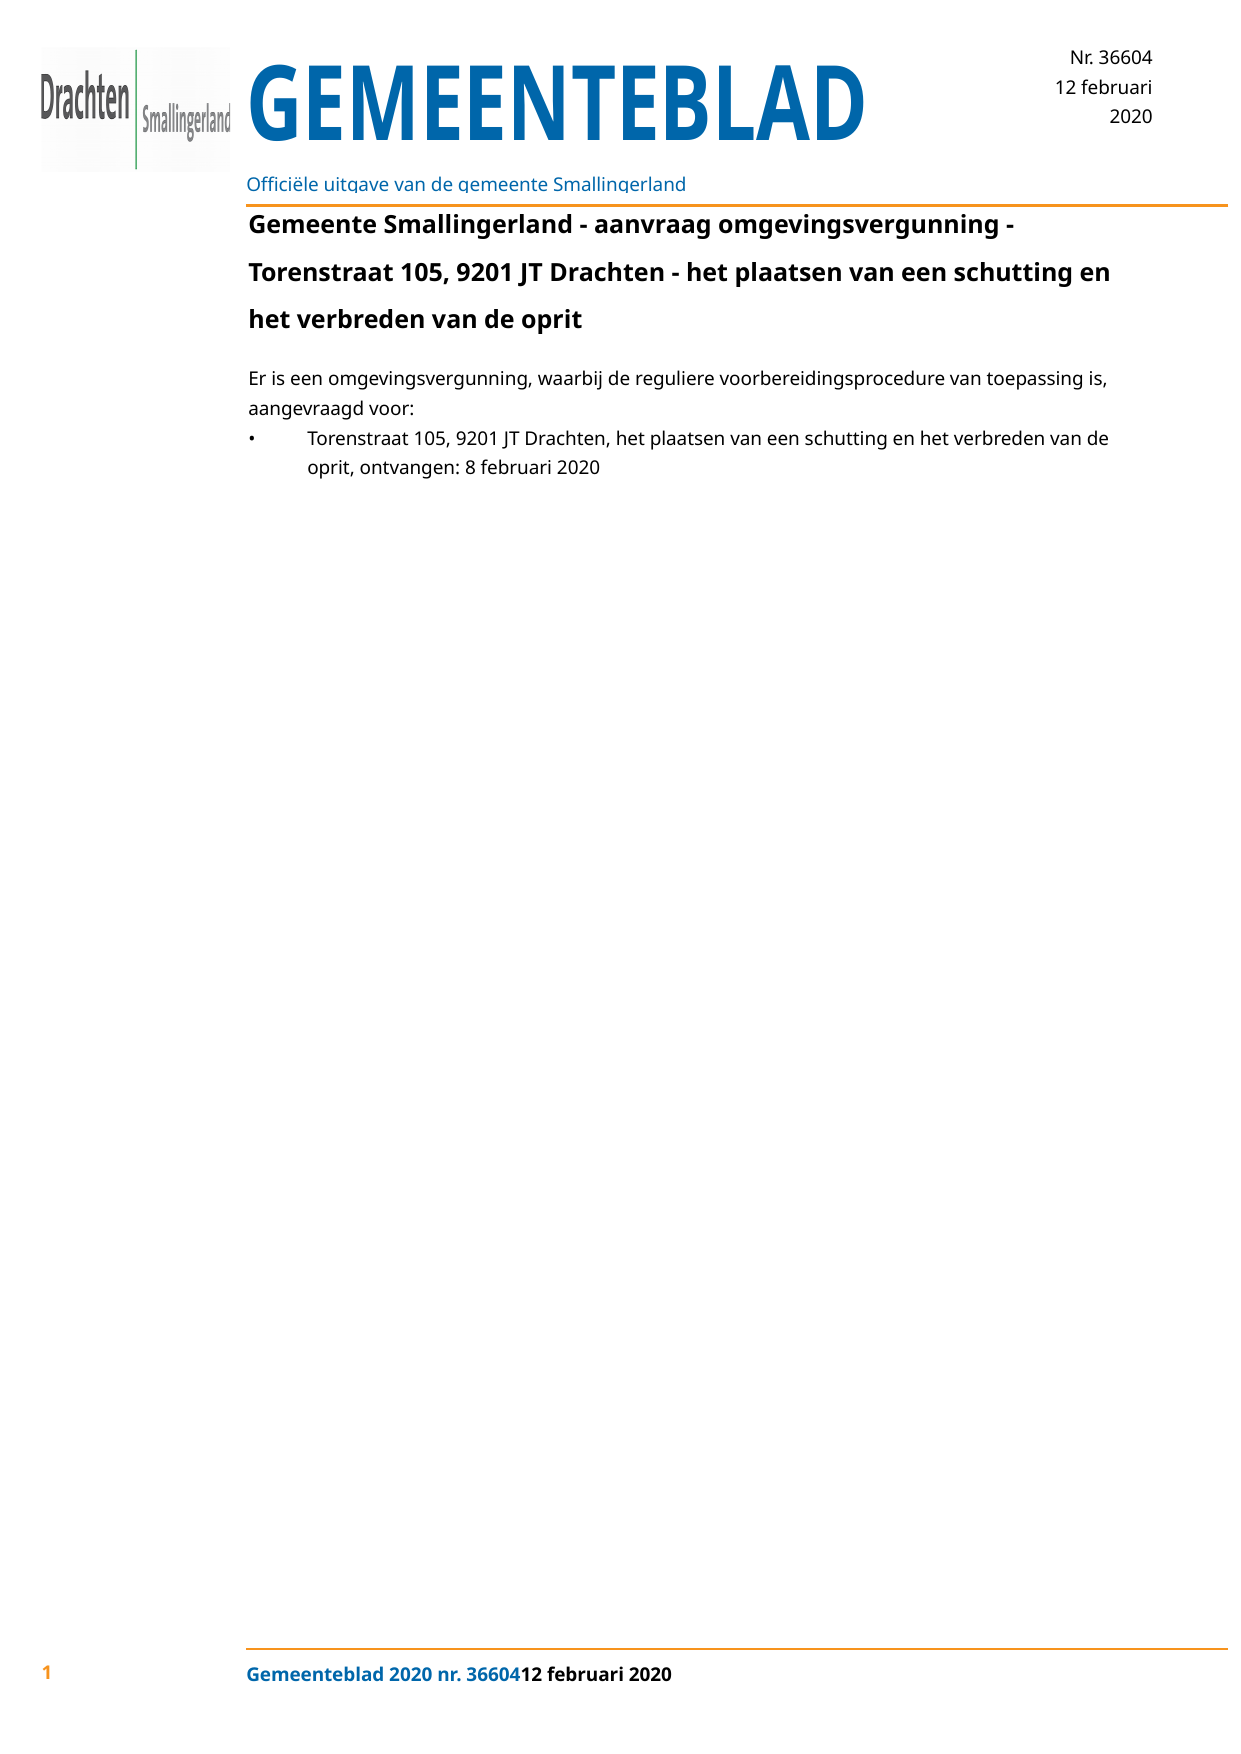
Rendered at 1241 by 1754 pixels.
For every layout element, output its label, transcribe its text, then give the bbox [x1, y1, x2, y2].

picture [41, 47, 231, 172]
text Er is een omgevingsvergunning, waarbij de reguliere voorbereidingsprocedure van toepassing is, aangevraagd voor: [248, 366, 1152, 421]
text Gemeente Smallingerland - aanvraag omgevingsvergunning - Torenstraat 105, 9201 JT Drachten - het plaatsen van een schutting en het verbreden van de oprit [248, 207, 1152, 336]
list Torenstraat 105, 9201 JT Drachten, het plaatsen van een schutting en het verbreden van de oprit, ontvangen: 8 februari 2020 [248, 425, 1152, 480]
